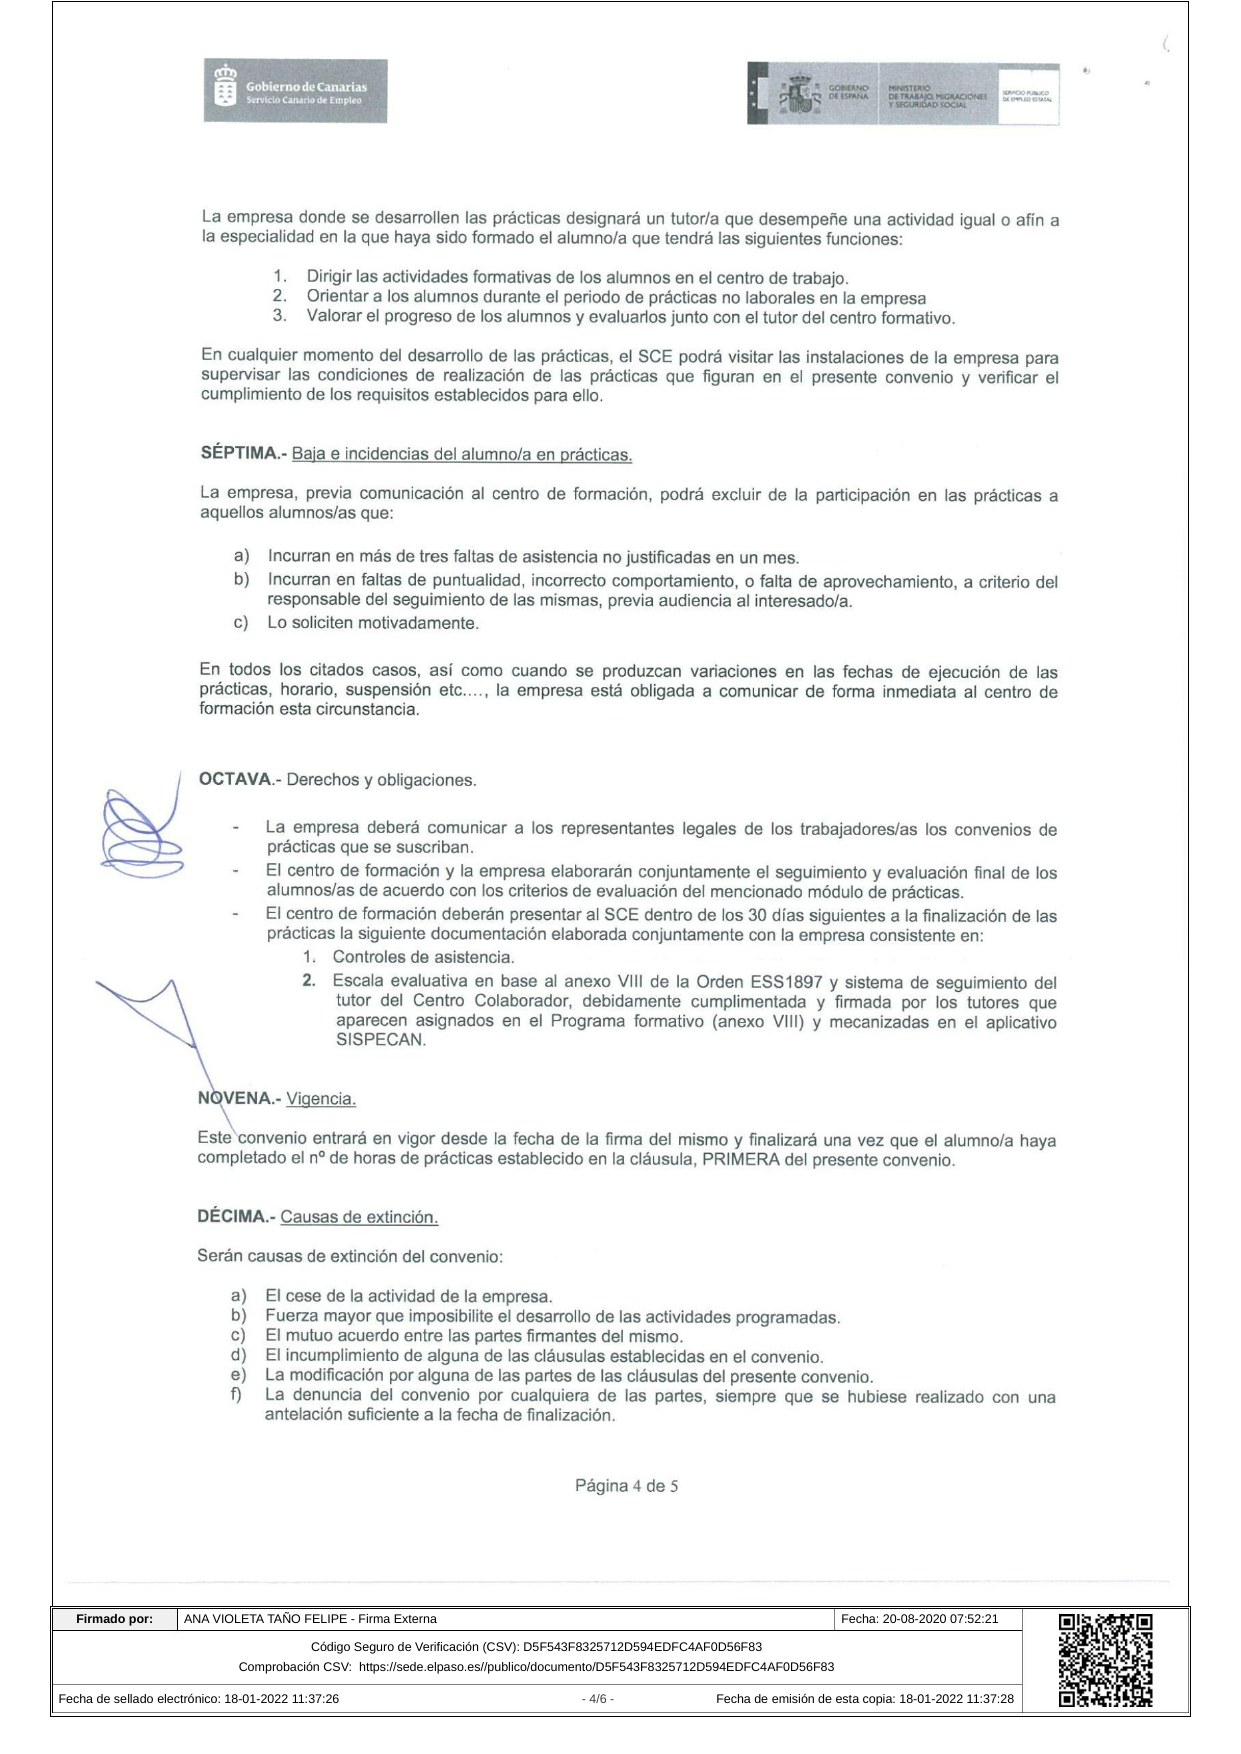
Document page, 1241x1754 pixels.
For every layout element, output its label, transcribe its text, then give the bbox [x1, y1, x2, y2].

text - 4/6 - [582, 1693, 633, 1707]
text ANA VIOLETA TAÑO FELIPE - Firma Externa [184, 1612, 465, 1626]
text Código Seguro de Verificación (CSV): D5F543F8325712D594EDFC4AF0D56F83 [311, 1640, 860, 1654]
text Fecha de sellado electrónico: 18-01-2022 11:37:26 [58, 1692, 365, 1706]
text Comprobación CSV: https://sede.elpaso.es//publico/documento/D5F543F8325712D594EDFC4AF0D56F83 [238, 1661, 860, 1674]
picture [51, 1607, 1190, 1716]
text Firmado por: [76, 1612, 172, 1626]
text Fecha: 20-08-2020 07:52:21 [841, 1612, 1022, 1626]
text Fecha de emisión de esta copia: 18-01-2022 11:37:28 [716, 1692, 1041, 1706]
picture [53, 2, 1188, 1606]
